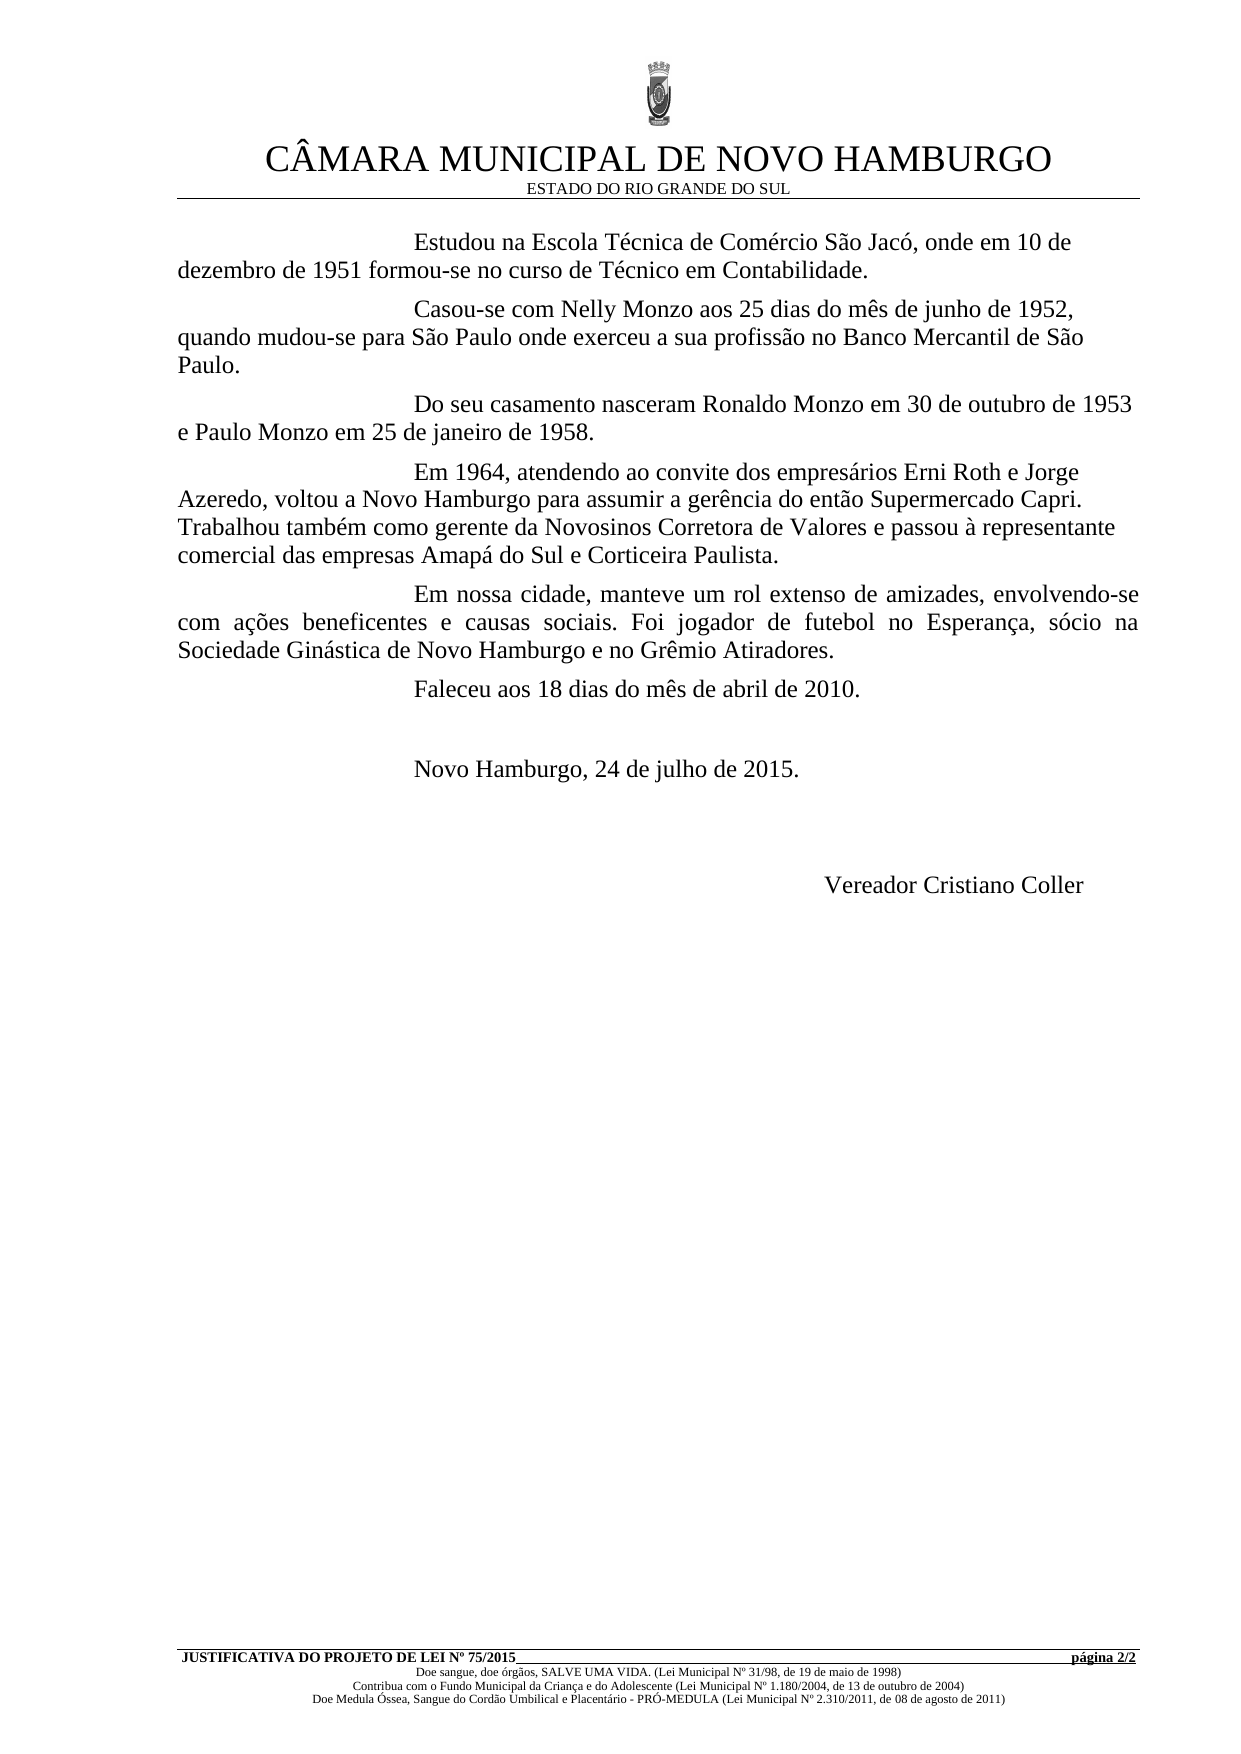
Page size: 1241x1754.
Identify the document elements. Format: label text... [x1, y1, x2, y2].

text Em nossa cidade, manteve um rol extenso de amizades, envolvendo-se com ações beneficentes e causas sociais. Foi jogador de futebol no Esperança, sócio na Sociedade Ginástica de Novo Hamburgo e no Grêmio Atiradores. [177, 581, 1140, 664]
text Estudou na Escola Técnica de Comércio São Jacó, onde em 10 de dezembro de 1951 formou-se no curso de Técnico em Contabilidade. [177, 228, 1140, 284]
text Vereador Cristiano Coller [768, 871, 1140, 899]
text Novo Hamburgo, 24 de julho de 2015. [177, 755, 1140, 782]
text Do seu casamento nasceram Ronaldo Monzo em 30 de outubro de 1953 e Paulo Monzo em 25 de janeiro de 1958. [177, 391, 1140, 446]
text Em 1964, atendendo ao convite dos empresários Erni Roth e Jorge Azeredo, voltou a Novo Hamburgo para assumir a gerência do então Supermercado Capri. Trabalhou também como gerente da Novosinos Corretora de Valores e passou à representante comercial das empresas Amapá do Sul e Corticeira Paulista. [177, 458, 1140, 569]
text Casou-se com Nelly Monzo aos 25 dias do mês de junho de 1952, quando mudou-se para São Paulo onde exerceu a sua profissão no Banco Mercantil de São Paulo. [177, 296, 1140, 379]
text Faleceu aos 18 dias do mês de abril de 2010. [177, 676, 1140, 703]
